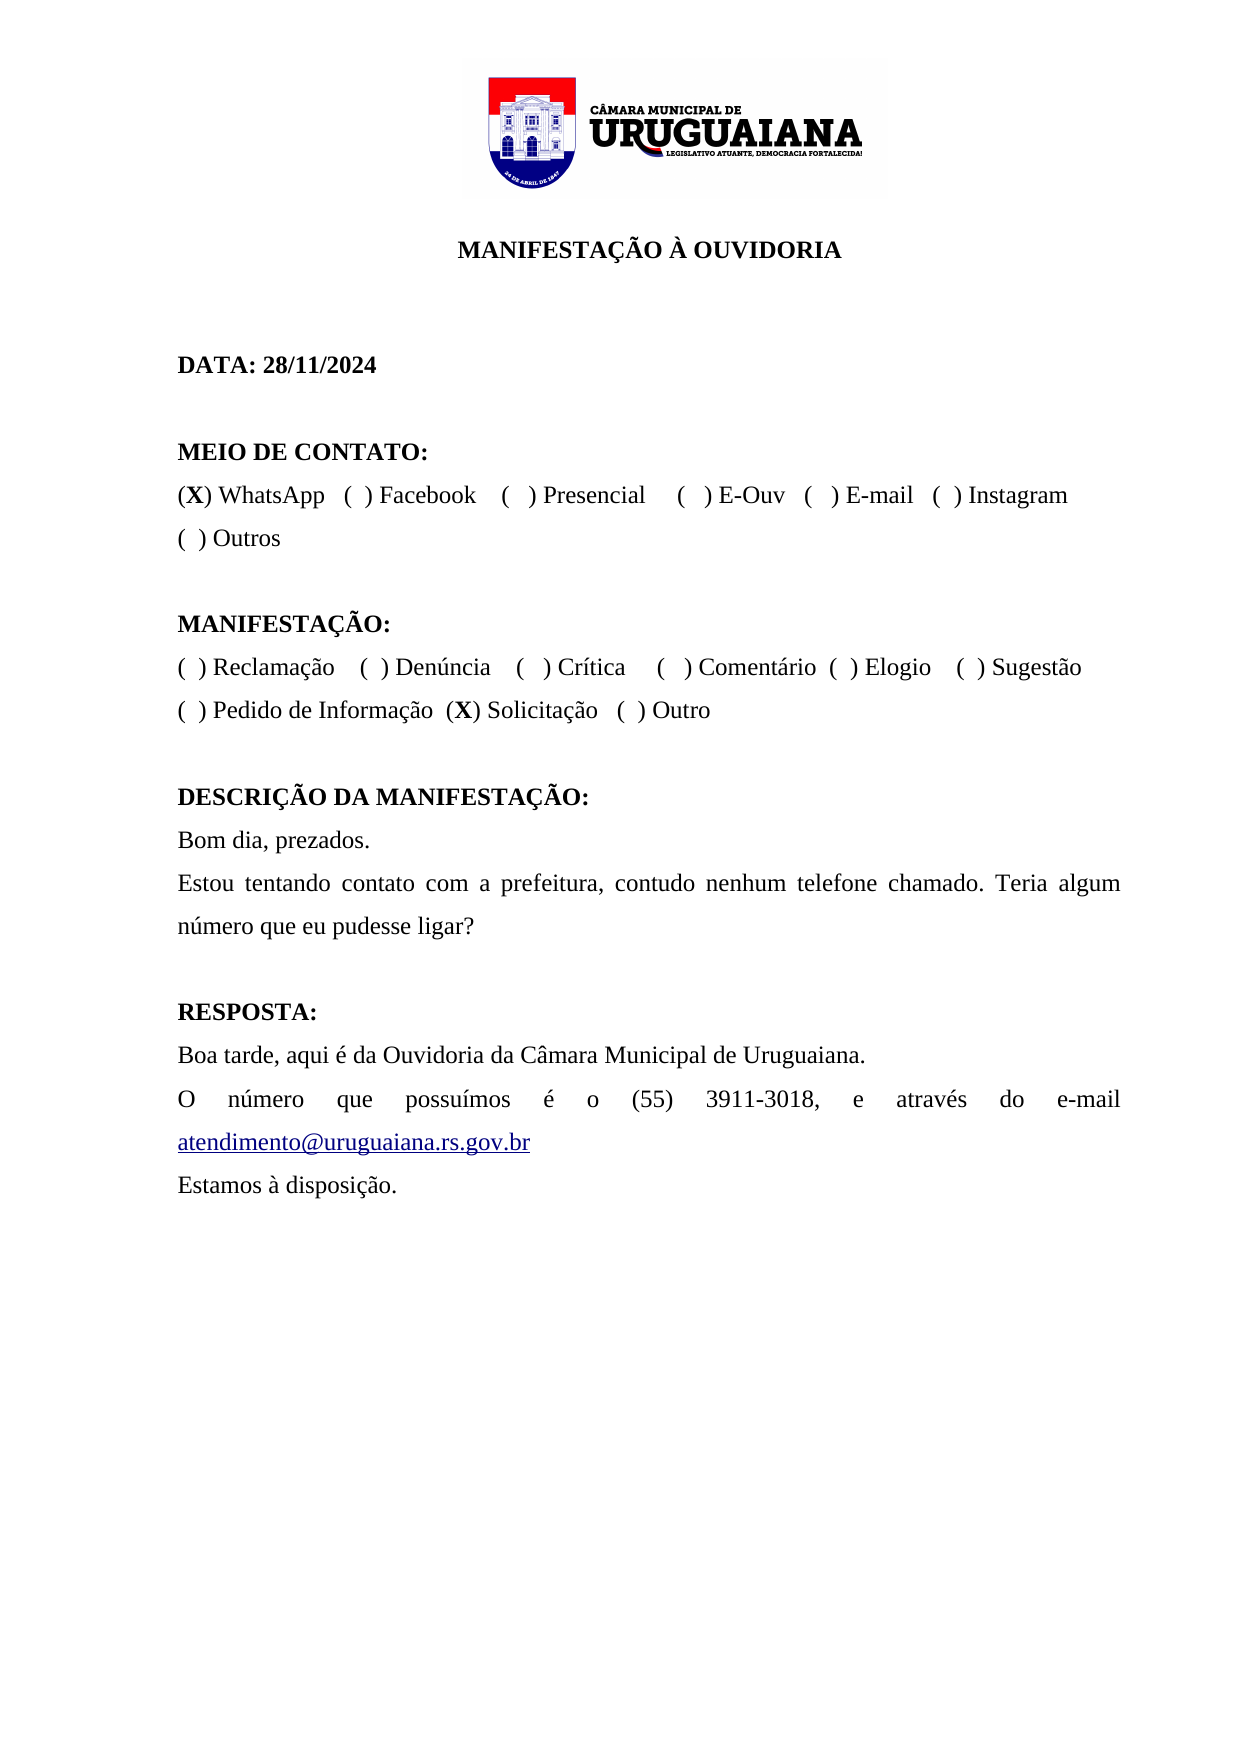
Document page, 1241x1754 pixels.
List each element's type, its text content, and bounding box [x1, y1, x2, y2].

text ( ) Outros [177, 523, 1122, 552]
text Estou tentando contato com a prefeitura, contudo nenhum telefone chamado. Teria algum número que eu pudesse ligar? [177, 868, 1122, 940]
text MANIFESTAÇÃO: [177, 609, 1122, 638]
text MEIO DE CONTATO: [177, 437, 1122, 466]
list Boa tarde, aqui é da Ouvidoria da Câmara Municipal de Uruguaiana. [177, 1041, 1122, 1069]
text Bom dia, prezados. [177, 825, 1122, 854]
text MANIFESTAÇÃO À OUVIDORIA [177, 236, 1122, 264]
list O número que possuímos é o (55) 3911-3018, e através do e-mail atendimento@uruguaiana.rs.gov.br [177, 1084, 1122, 1156]
text DESCRIÇÃO DA MANIFESTAÇÃO: [177, 782, 1122, 811]
list RESPOSTA: [177, 997, 1122, 1026]
text (X) WhatsApp ( ) Facebook ( ) Presencial ( ) E-Ouv ( ) E-mail ( ) Instagram [177, 480, 1122, 509]
text ( ) Reclamação ( ) Denúncia ( ) Crítica ( ) Comentário ( ) Elogio ( ) Sugestão ( ) Pedido de Informação (X) Solicitação ( ) Outro [177, 652, 1122, 724]
list Estamos à disposição. [177, 1170, 1122, 1199]
picture [462, 58, 888, 199]
text DATA: 28/11/2024 [177, 351, 1122, 379]
